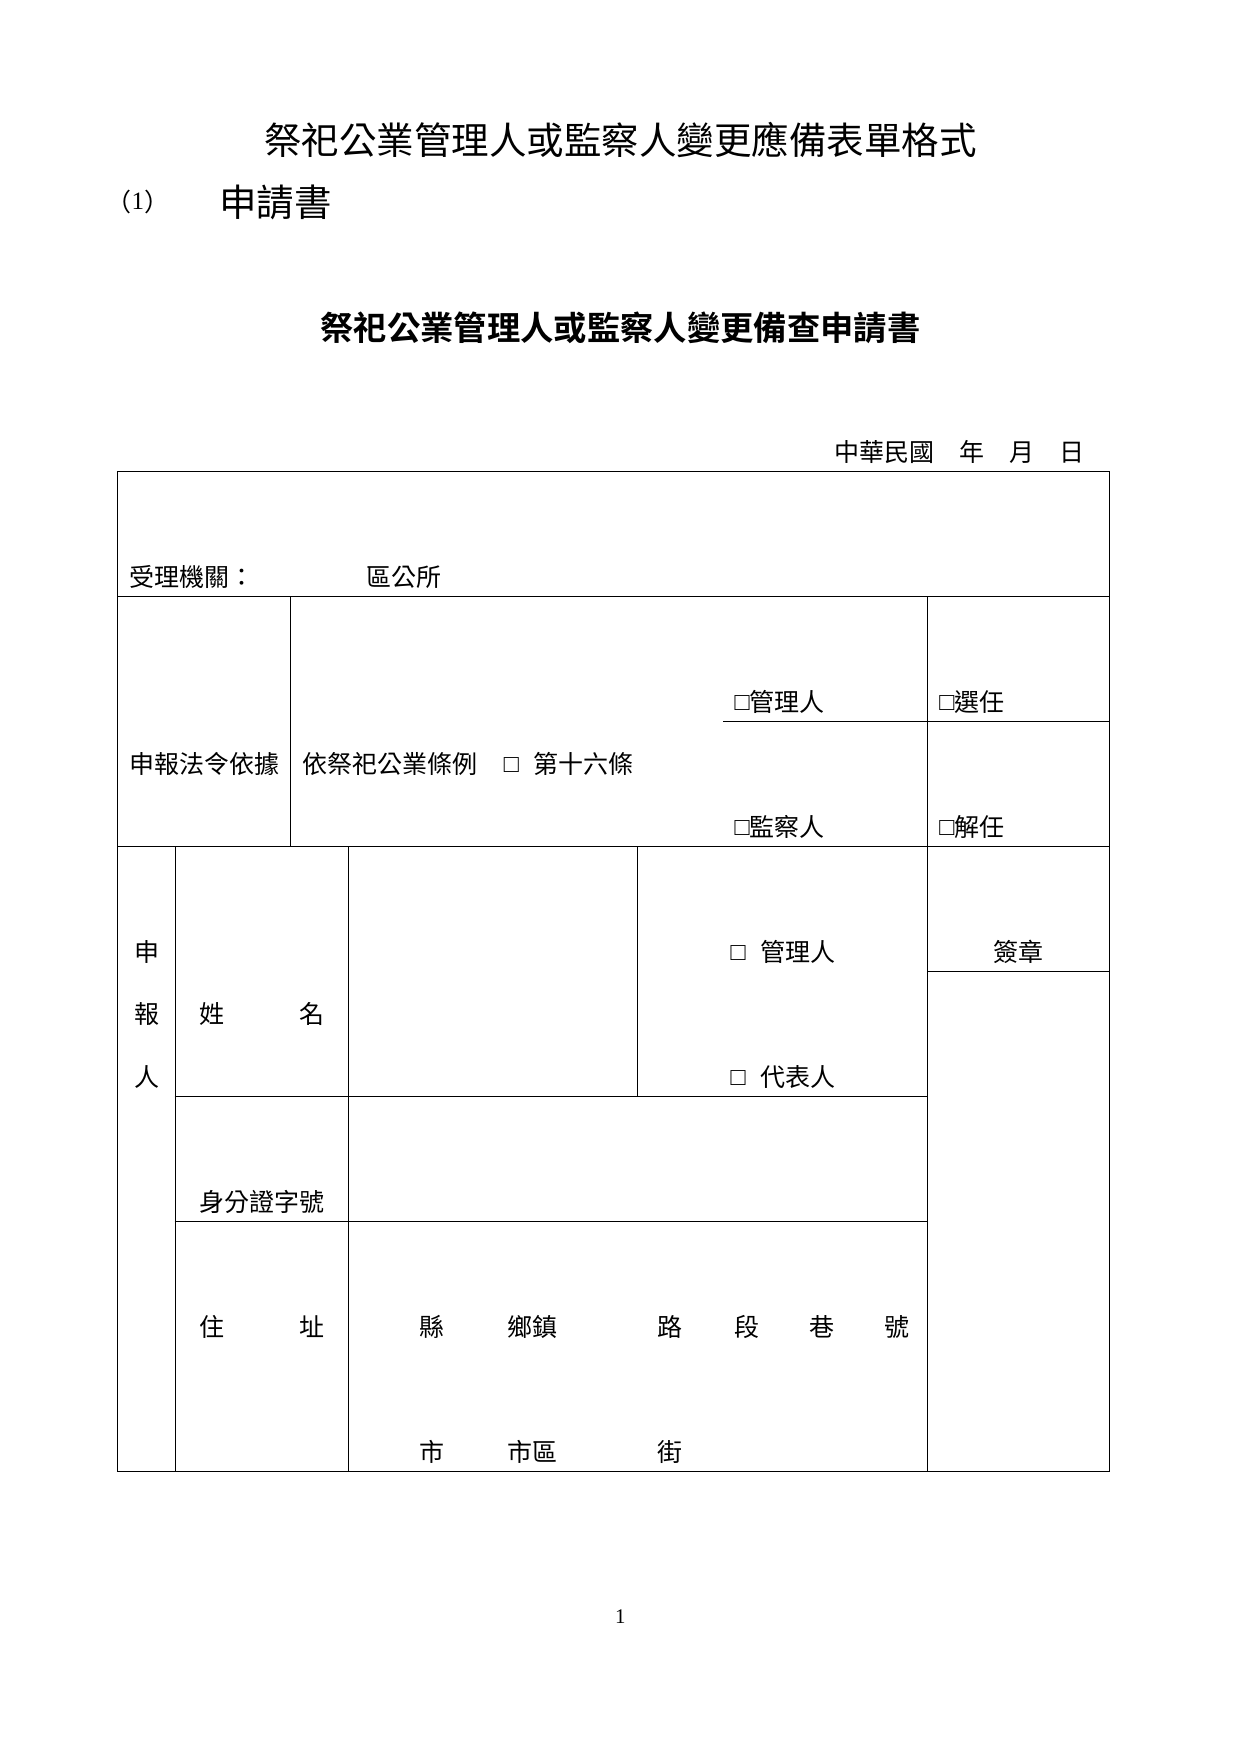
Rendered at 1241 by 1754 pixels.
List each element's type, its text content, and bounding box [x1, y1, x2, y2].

text 中華民國 年 月 日 [106, 409, 1084, 471]
table_cell 姓 名 [176, 847, 348, 1096]
table_cell □監察人 [723, 722, 927, 846]
table_cell □ 第十六條 [493, 597, 723, 846]
table_cell [349, 847, 637, 1096]
table_header 受理機關： 區公所 [118, 472, 1109, 596]
table_cell □解任 [928, 722, 1109, 846]
table_cell 依祭祀公業條例 [291, 597, 492, 846]
table_cell [928, 972, 1109, 1471]
list 申請書 [106, 159, 1134, 221]
table_cell □ 管理人 [638, 847, 927, 971]
table_cell 縣 鄉鎮 路 [349, 1222, 723, 1346]
table_cell 市 市區 街 [349, 1346, 723, 1471]
text 祭祀公業管理人或監察人變更備查申請書 [106, 284, 1134, 346]
text 祭祀公業管理人或監察人變更應備表單格式 [106, 96, 1134, 159]
table_cell 申報人 [118, 847, 175, 1471]
table_cell 住 址 [176, 1222, 348, 1471]
table_cell 申報法令依據 [118, 597, 290, 846]
table_cell 身分證字號 [176, 1097, 348, 1221]
table_cell □管理人 [723, 597, 927, 721]
table_cell □ 代表人 [638, 971, 927, 1096]
table_cell 段 巷 號 [723, 1222, 927, 1471]
table_cell □選任 [928, 597, 1109, 721]
table_cell [349, 1097, 927, 1221]
table_cell 簽章 [928, 847, 1109, 971]
